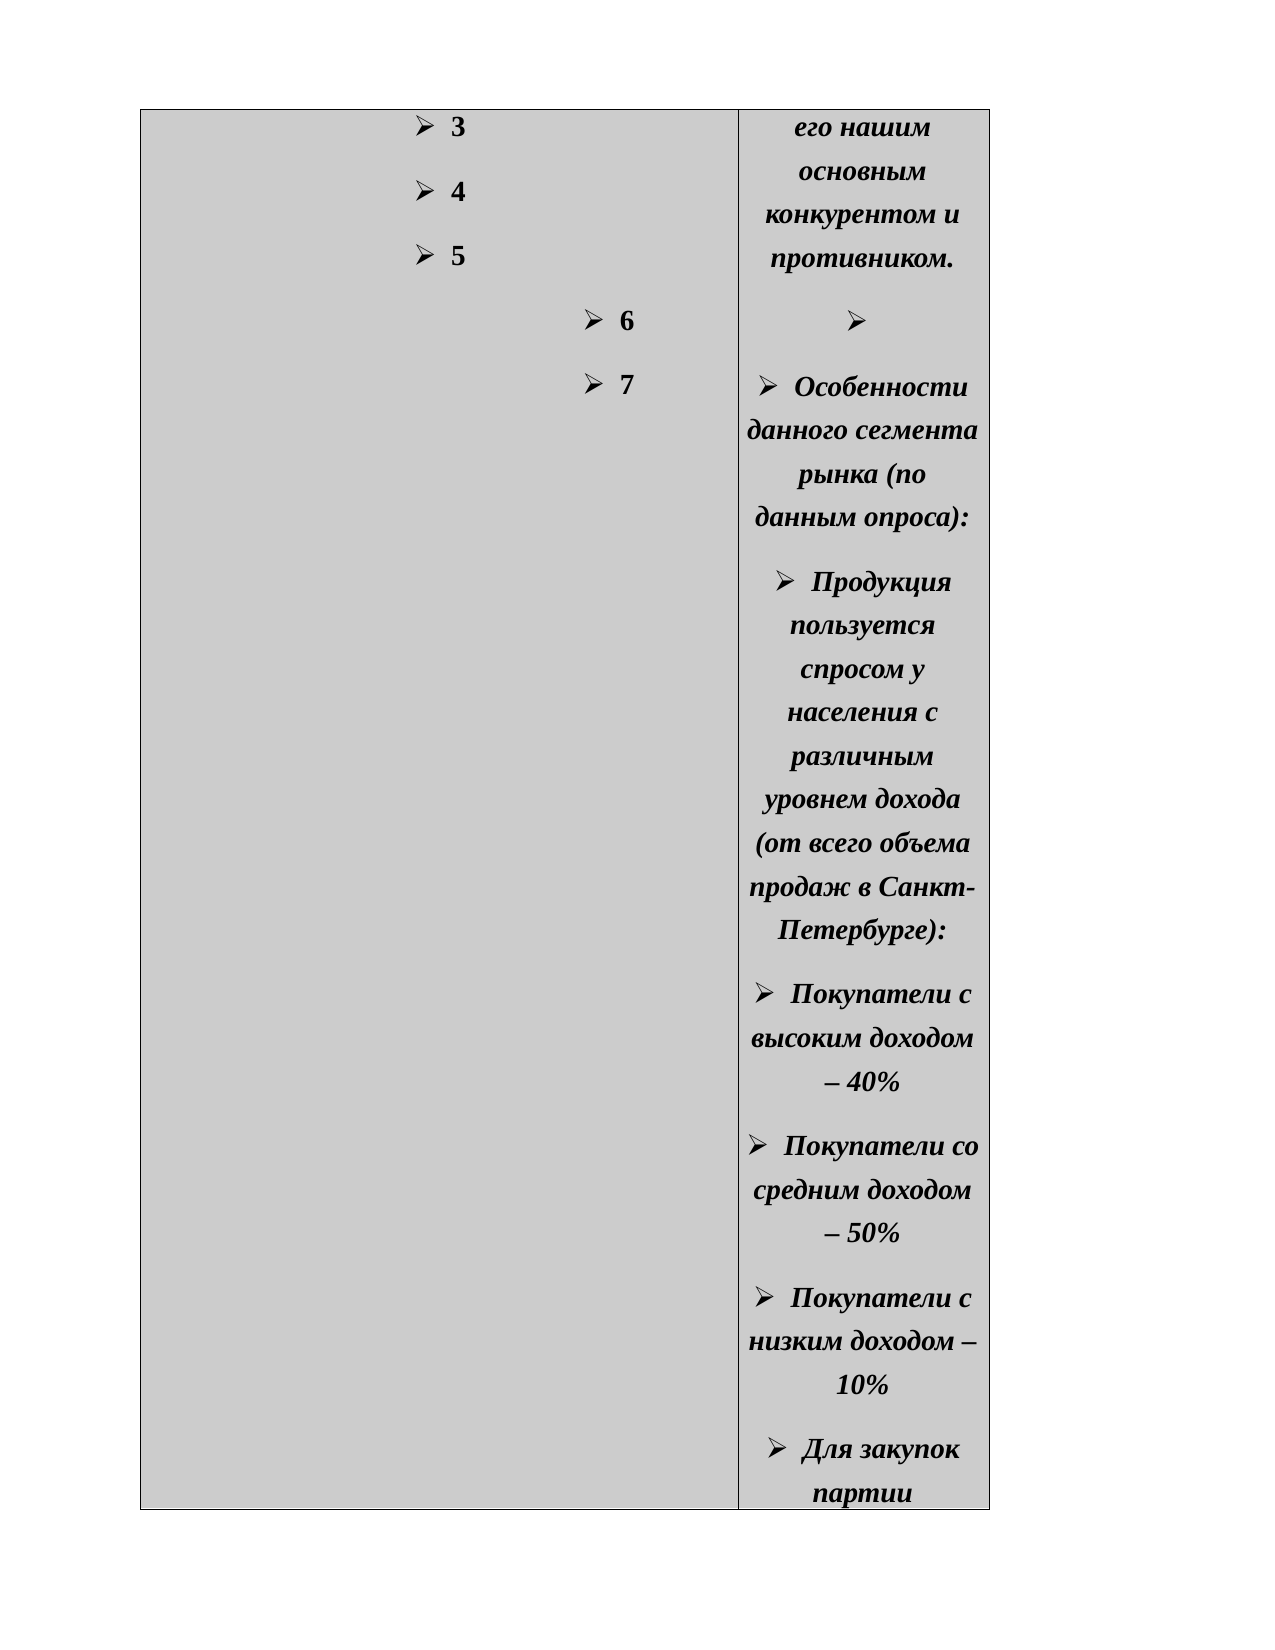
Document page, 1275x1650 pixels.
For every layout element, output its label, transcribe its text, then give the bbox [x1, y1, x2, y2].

table_header Среднее число покупателей во всех магазинах ( за 1998 год ) Средние темпы роста числа покупателей за 1998 годОбъем продаж за 1998 год (усреднен по имеющимся магазинам) Средние темпы роста объема продаж за 1998 годХарактеристикиДизайн.Прочность.Аэродинамичность.Износоустойчивость. Нагрузка на подшипник.Отечественные машиныЗарубежные машиныЦена Защищенность от мелких повреждений (царапин)Каналы сбыта Продукции 1)Со складов фирмы 2)Через посредников3)Через магазины6)Заказы по телефонам 4)Заказы по почте5)Продажа в автосервисе6)Индивидуальные заказы дизайна диска7)Заказы дизайна диска фирмами (партиями) Простые рискиУдаленность от транспортаРост цен на комплектующие Несвоевременные поставки комплектующих Несвоевременная подготовка ИТР и рабочих Увеличение конкурентов Недобросовестность Подрядчика Неустойчивость спросаСнижение цен конкурентами Увеличение производства у конкурентов Трудности с набором квалифицированной силыНеплатежеспособность заказчиков и потребителейНепредвиденные затраты в том числе из-за инфляцииРост налоговУгроза забастовкиНедостаточная зарплатаИзношенность оборудованияНестабильность качества сырья и материалов Отсутствие резерва мощности№12Наименование МатериалаСталь (марки 1245-76)Титановый сплав (марки 1873-67)Пластик (марки 1593-33)Итого всех затрат на материалы№ 1234567 8910111213 № 12 №12345№ 123 Показатели1 Предполагаемый объем производства (шт.)2 Предполагаемая доля на рынке (выраженная в %)3 Предполагаемая продажа (по цене 410|450 руб.) Годы1999Итого2000Итого2001 Год200020012002№ 12345 6 789Наименование Объем производства Полная себестоимость за единицу продуктаПрибыль с единицы Объем себестоимости Выручка Прибыль Чистая прибыльРентабельность ПродукцииРентабельность ПродажНорма прибыли Окупаемость проекта.123456781 2 3 4 5 6 7 [141, 110, 738, 1508]
